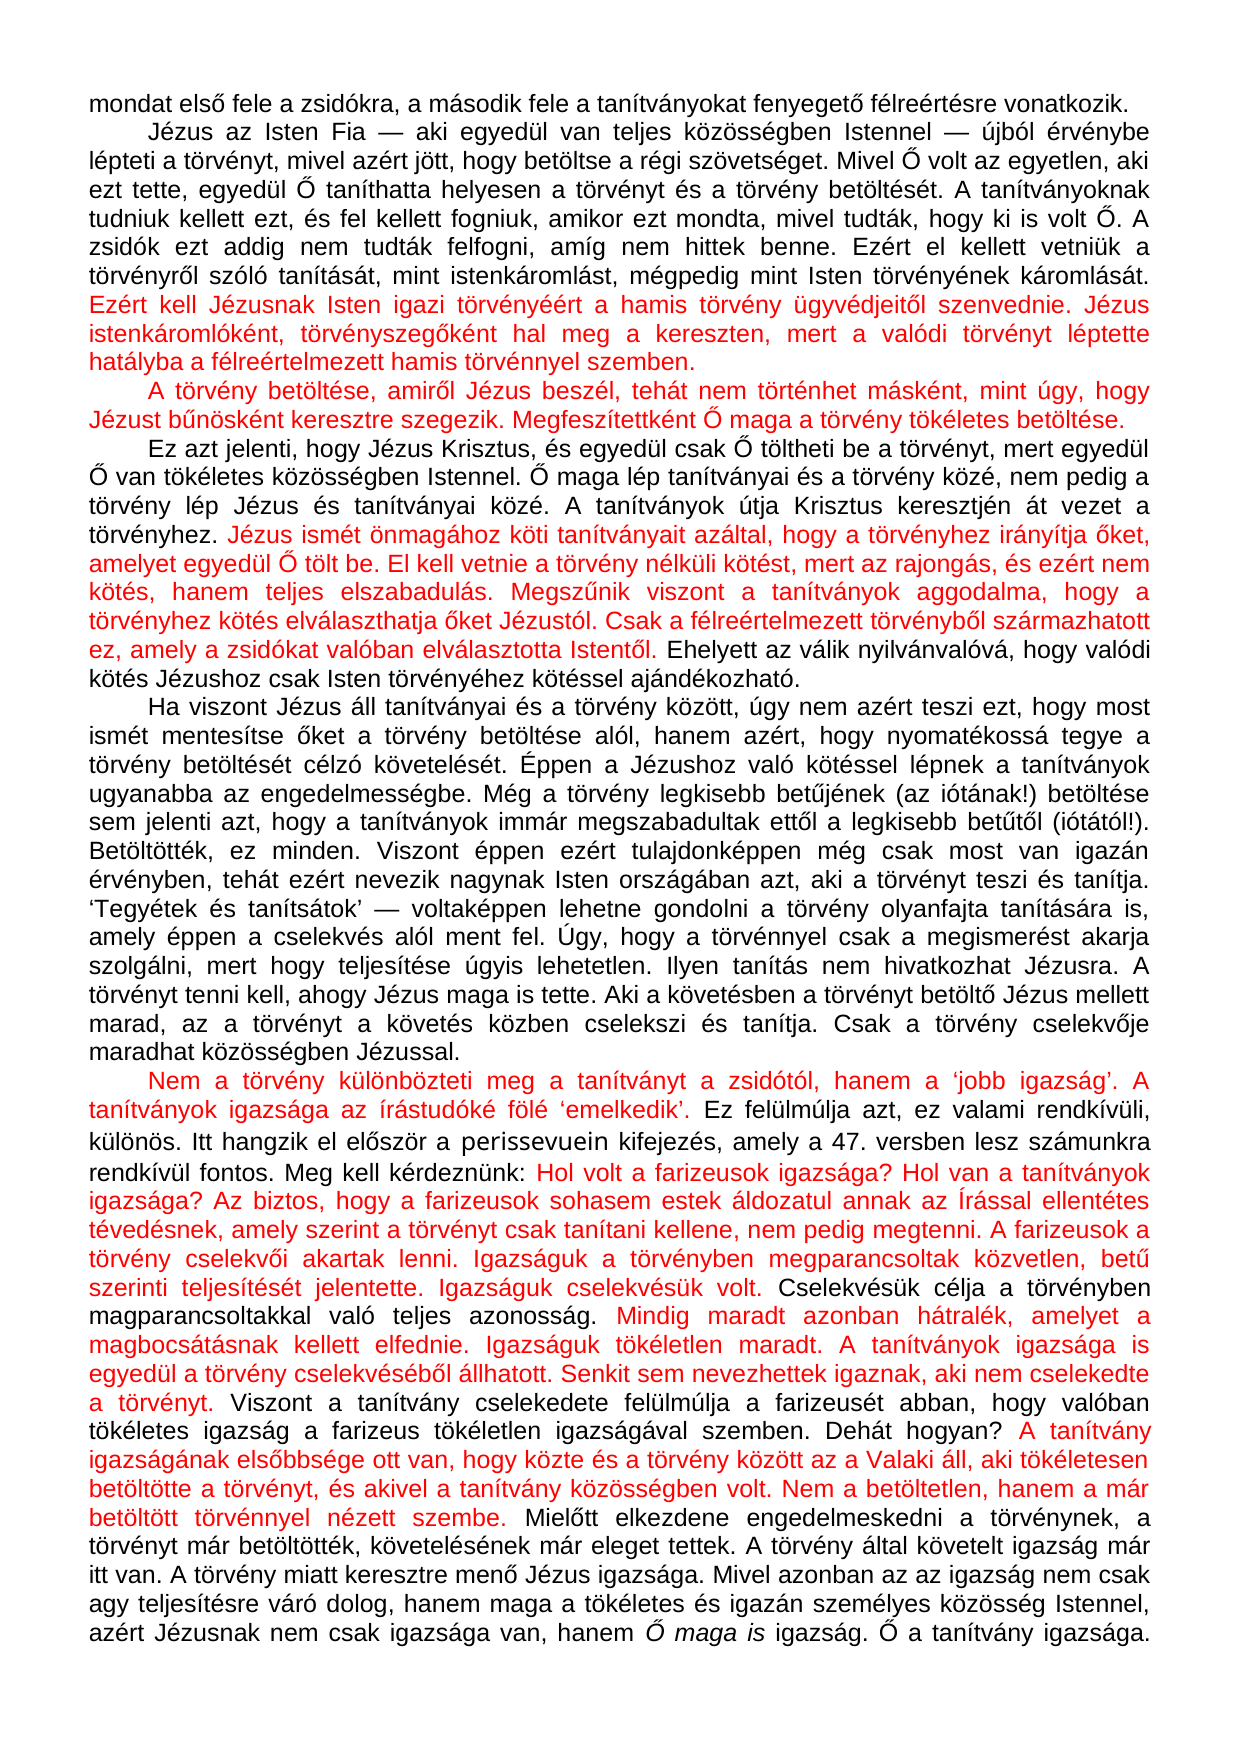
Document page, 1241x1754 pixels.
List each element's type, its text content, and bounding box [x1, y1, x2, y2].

text Ha viszont Jézus áll tanítványai és a törvény között, úgy nem azért teszi ezt, hogy most ismét mentesítse őket a törvény betöltése alól, hanem azért, hogy nyomatékossá tegye a törvény betöltését célzó követelését. Éppen a Jézushoz való kötéssel lépnek a tanítványok ugyanabba az engedelmességbe. Még a törvény legkisebb betűjének (az iótának!) betöltése sem jelenti azt, hogy a tanítványok immár megszabadultak ettől a legkisebb betűtől (iótától!). Betöltötték, ez minden. Viszont éppen ezért tulajdonképpen még csak most van igazán érvényben, tehát ezért nevezik nagynak Isten országában azt, aki a törvényt teszi és tanítja. ‘Tegyétek és tanítsátok’ — voltaképpen lehetne gondolni a törvény olyanfajta tanítására is, amely éppen a cselekvés alól ment fel. Úgy, hogy a törvénnyel csak a megismerést akarja szolgálni, mert hogy teljesítése úgyis lehetetlen. Ilyen tanítás nem hivatkozhat Jézusra. A törvényt tenni kell, ahogy Jézus maga is tette. Aki a követésben a törvényt betöltő Jézus mellett marad, az a törvényt a követés közben cselekszi és tanítja. Csak a törvény cselekvője maradhat közösségben Jézussal. [88, 692, 1152, 1066]
text mondat első fele a zsidókra, a második fele a tanítványokat fenyegető félreértésre vonatkozik. [88, 88, 1152, 117]
text Nem a törvény különbözteti meg a tanítványt a zsidótól, hanem a ‘jobb igazság’. A tanítványok igazsága az írástudóké fölé ‘emelkedik’. Ez felülmúlja azt, ez valami rendkívüli, különös. Itt hangzik el először a perissevuein (perisszeuein) kifejezés, amely a 47. versben lesz számunkra rendkívül fontos. Meg kell kérdeznünk: Hol volt a farizeusok igazsága? Hol van a tanítványok igazsága? Az biztos, hogy a farizeusok sohasem estek áldozatul annak az Írással ellentétes tévedésnek, amely szerint a törvényt csak tanítani kellene, nem pedig megtenni. A farizeusok a törvény cselekvői akartak lenni. Igazságuk a törvényben megparancsoltak közvetlen, betű szerinti teljesítését jelentette. Igazságuk cselekvésük volt. Cselekvésük célja a törvényben magparancsoltakkal való teljes azonosság. Mindig maradt azonban hátralék, amelyet a magbocsátásnak kellett elfednie. Igazságuk tökéletlen maradt. A tanítványok igazsága is egyedül a törvény cselekvéséből állhatott. Senkit sem nevezhettek igaznak, aki nem cselekedte a törvényt. Viszont a tanítvány cselekedete felülmúlja a farizeusét abban, hogy valóban tökéletes igazság a farizeus tökéletlen igazságával szemben. Dehát hogyan? A tanítvány igazságának elsőbbsége ott van, hogy közte és a törvény között az a Valaki áll, aki tökéletesen betöltötte a törvényt, és akivel a tanítvány közösségben volt. Nem a betöltetlen, hanem a már betöltött törvénnyel nézett szembe. Mielőtt elkezdene engedelmeskedni a törvénynek, a törvényt már betöltötték, követelésének már eleget tettek. A törvény által követelt igazság már itt van. A törvény miatt keresztre menő Jézus igazsága. Mivel azonban az az igazság nem csak agy teljesítésre váró dolog, hanem maga a tökéletes és igazán személyes közösség Istennel, azért Jézusnak nem csak igazsága van, hanem Ő maga is igazság. Ő a tanítvány igazsága. Hívása által Jézus önmagából adott részt tanítványainak, nekik ajándékozta közösségét, így engedte mag, hogy igazságában részesedjenek, nekik ajándékozta igazságát. A tanítványok igazsága Krisztus igazsága. Egyedül azért kezdi Jézus a ‘jobb igazságról’ szóló szavait a törvény általa történő betöltésére vonatkozó utalással, hogy azt kimondja. Krisztus igazsága azonban valóban a tanítvány igazsága is. Természetesen az — a szó legszigorúbb értelmében véve — ajándékozott igazság marad, a követésre hívással ajándékozott igazság! Az az igazság az, amely éppen a követésben létezik, és már a boldogmondásokban a mennyek országának ígéretét kapja. A tanítvány igazsága kereszt alatt lévő igazság. A Jézus hívása kedvéért szegények, üldözöttek, éhezők, szelídek, béketeremtők, üldözöttek igazsága az, azok látható igazsága, akik éppen általa lesznek a világ világossága és hegyen épült város — Jézus hívása kedvéért. Annyiban ‘jobb’ a tanítványok igazsága a farizeusokénál, hogy azon a híváson nyugszik, amely azzal hív közösségbe, aki egyedül töltötte be a törvényt: Abban valóságos igazság a tanítványok igazsága, hogy most maguk cselekszik Isten akaratát, a törvény betöltését. Krisztus igazságát sem csak tanítani kell, hanem persze tenni is. Különben az sem jobb a csak tanított, de meg nem tett törvénynél. Minden további Krisztus igazságának erről a tanítványok általi cselekvéséről szól. Egyszóval azt nevezik követésnek! Ez a valódi, egyértelmű, a Krisztus igazságába vetett hitben történő cselekvés. Krisztus igazsága az új törvény, Krisztus törvénye! [88, 1066, 1152, 1646]
text Jézus az Isten Fia — aki egyedül van teljes közösségben Istennel — újból érvénybe lépteti a törvényt, mivel azért jött, hogy betöltse a régi szövetséget. Mivel Ő volt az egyetlen, aki ezt tette, egyedül Ő taníthatta helyesen a törvényt és a törvény betöltését. A tanítványoknak tudniuk kellett ezt, és fel kellett fogniuk, amikor ezt mondta, mivel tudták, hogy ki is volt Ő. A zsidók ezt addig nem tudták felfogni, amíg nem hittek benne. Ezért el kellett vetniük a törvényről szóló tanítását, mint istenkáromlást, mégpedig mint Isten törvényének káromlását. Ezért kell Jézusnak Isten igazi törvényéért a hamis törvény ügyvédjeitől szenvednie. Jézus istenkáromlóként, törvényszegőként hal meg a kereszten, mert a valódi törvényt léptette hatályba a félreértelmezett hamis törvénnyel szemben. [88, 117, 1152, 376]
text Ez azt jelenti, hogy Jézus Krisztus, és egyedül csak Ő töltheti be a törvényt, mert egyedül Ő van tökéletes közösségben Istennel. Ő maga lép tanítványai és a törvény közé, nem pedig a törvény lép Jézus és tanítványai közé. A tanítványok útja Krisztus keresztjén át vezet a törvényhez. Jézus ismét önmagához köti tanítványait azáltal, hogy a törvényhez irányítja őket, amelyet egyedül Ő tölt be. El kell vetnie a törvény nélküli kötést, mert az rajongás, és ezért nem kötés, hanem teljes elszabadulás. Megszűnik viszont a tanítványok aggodalma, hogy a törvényhez kötés elválaszthatja őket Jézustól. Csak a félreértelmezett törvényből származhatott ez, amely a zsidókat valóban elválasztotta Istentől. Ehelyett az válik nyilvánvalóvá, hogy valódi kötés Jézushoz csak Isten törvényéhez kötéssel ajándékozható. [88, 433, 1152, 692]
text A törvény betöltése, amiről Jézus beszél, tehát nem történhet másként, mint úgy, hogy Jézust bűnösként keresztre szegezik. Megfeszítettként Ő maga a törvény tökéletes betöltése. [88, 376, 1152, 433]
